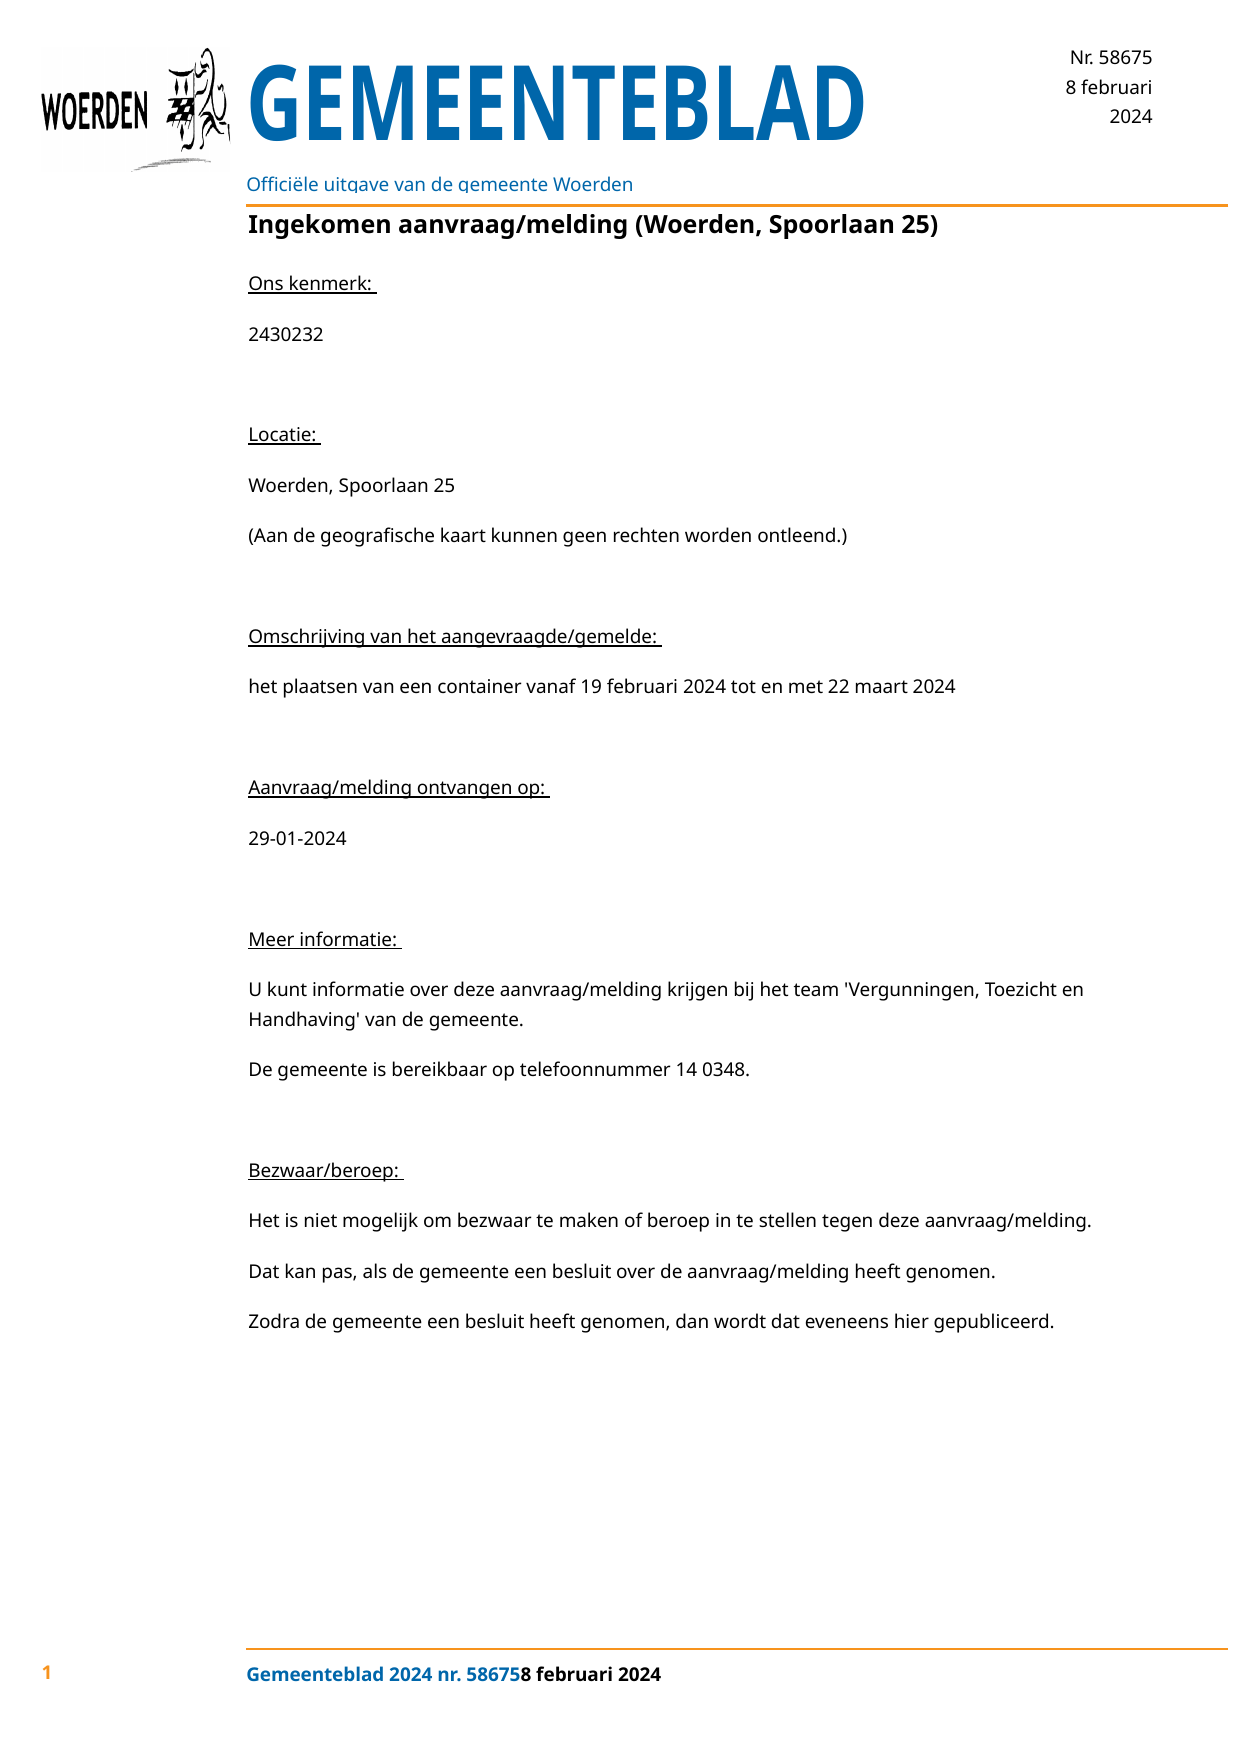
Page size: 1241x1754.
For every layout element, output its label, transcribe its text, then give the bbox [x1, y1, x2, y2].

text Bezwaar/beroep: [248, 1157, 1152, 1183]
text het plaatsen van een container vanaf 19 februari 2024 tot en met 22 maart 2024 [248, 674, 1152, 699]
text Aanvraag/melding ontvangen op: [248, 774, 1152, 800]
text Dat kan pas, als de gemeente een besluit over de aanvraag/melding heeft genomen. [248, 1258, 1152, 1283]
text Ingekomen aanvraag/melding (Woerden, Spoorlaan 25) [248, 207, 1152, 241]
text (Aan de geografische kaart kunnen geen rechten worden ontleend.) [248, 522, 1152, 548]
text De gemeente is bereikbaar op telefoonnummer 14 0348. [248, 1056, 1152, 1082]
picture [41, 47, 231, 172]
text Woerden, Spoorlaan 25 [248, 472, 1152, 498]
text Locatie: [248, 422, 1152, 447]
text Het is niet mogelijk om bezwaar te maken of beroep in te stellen tegen deze aanvraag/melding. [248, 1207, 1152, 1233]
text Meer informatie: [248, 926, 1152, 951]
text Ons kenmerk: [248, 270, 1152, 296]
text 29-01-2024 [248, 825, 1152, 851]
text Omschrijving van het aangevraagde/gemelde: [248, 623, 1152, 649]
text Zodra de gemeente een besluit heeft genomen, dan wordt dat eveneens hier gepubliceerd. [248, 1308, 1152, 1334]
text U kunt informatie over deze aanvraag/melding krijgen bij het team 'Vergunningen, Toezicht en Handhaving' van de gemeente. [248, 976, 1152, 1031]
text 2430232 [248, 321, 1152, 346]
